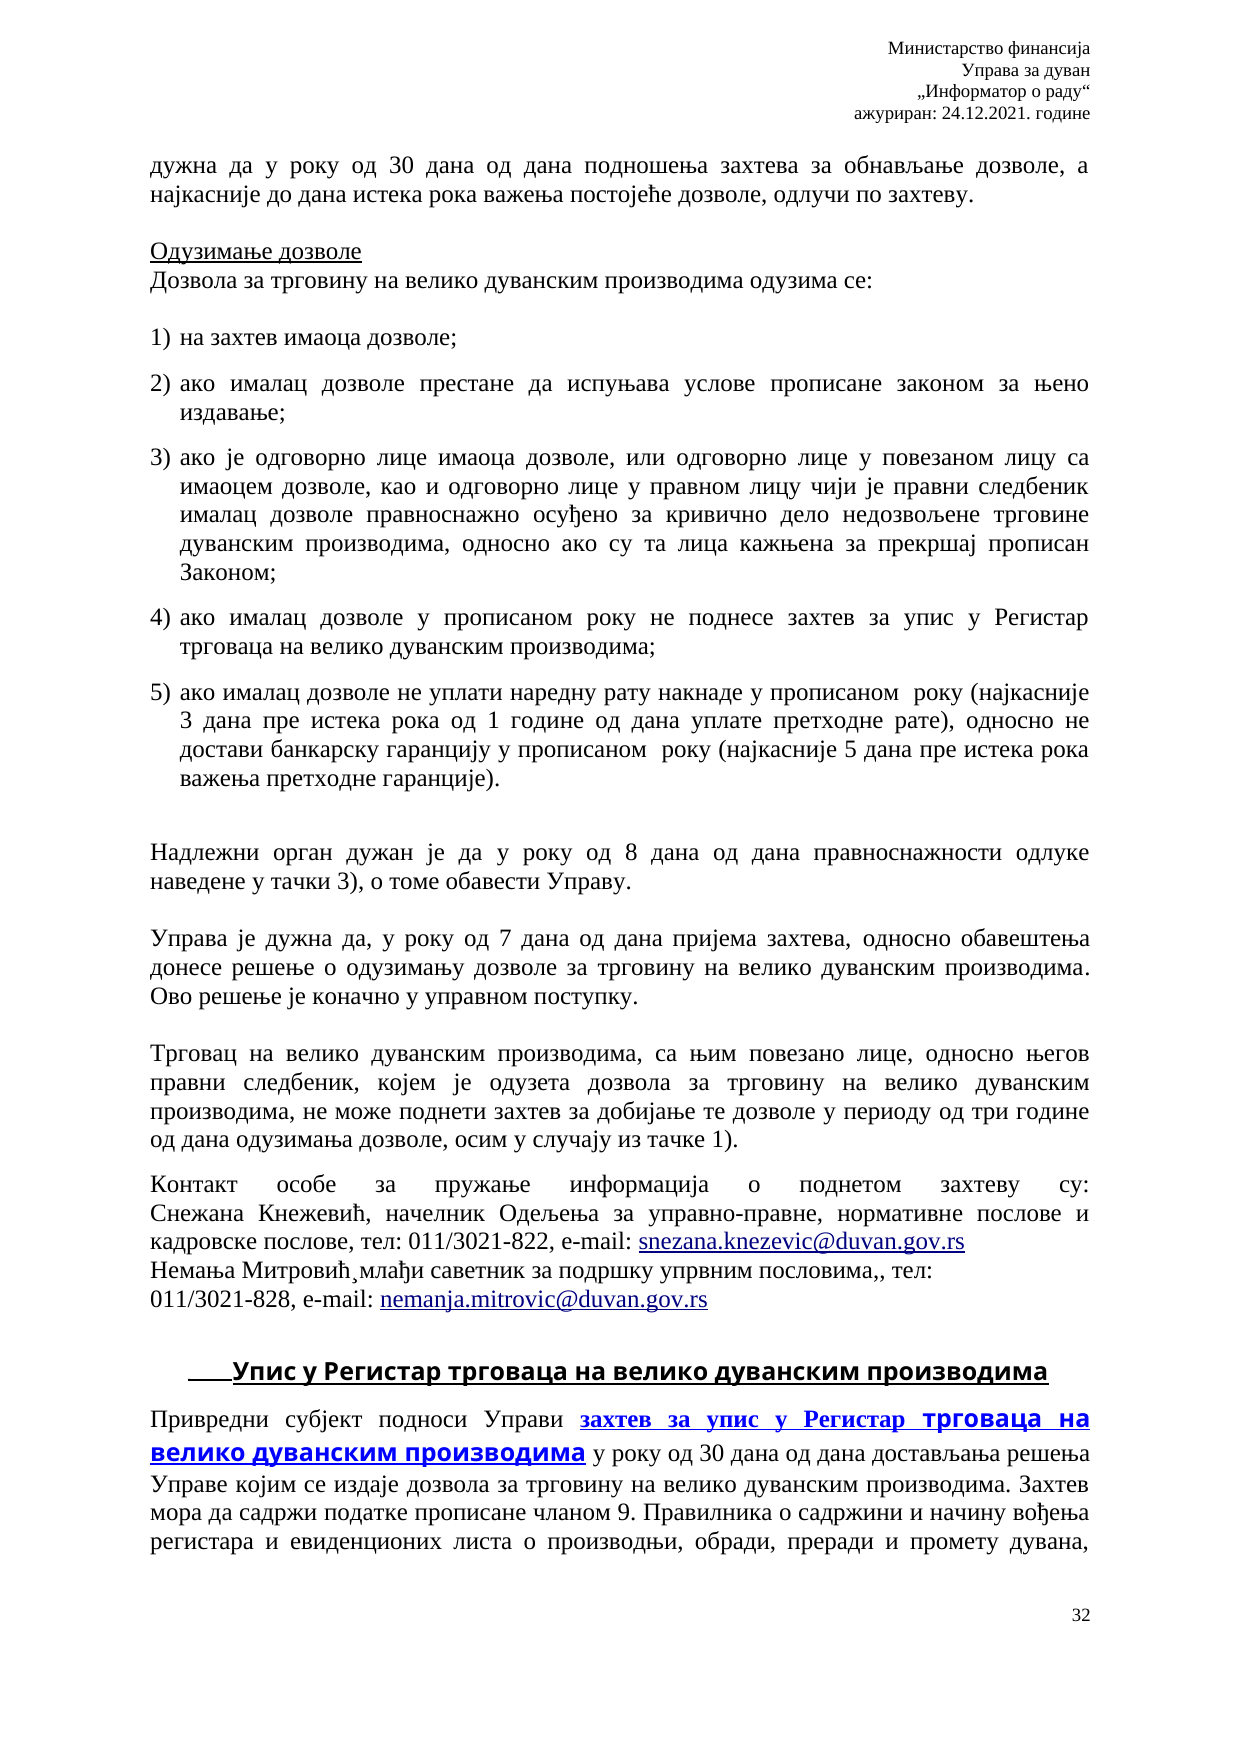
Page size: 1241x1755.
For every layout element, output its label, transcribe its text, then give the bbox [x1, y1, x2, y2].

text Надлежни орган дужан је да у року од 8 дана од дана правноснажности одлуке наведене у тачки 3), о томе обавести Управу. [150, 837, 1090, 894]
text Дозвола за трговину на велико дуванским производима одузима се: [150, 265, 1090, 294]
text Одузимање дозволе [150, 236, 1090, 265]
list на захтев имаоца дозволе; [150, 322, 1090, 351]
text Привредни субјект подноси Управи захтев за упис у Регистар трговаца на велико дуванским производима у року од 30 дана од дана достављања решења Управе којим се издаје дозвола за трговину на велико дуванским производима. Захтев мора да садржи податке прописане чланом 9. Правилника о садржини и начину вођења регистара и евиденционих листа о производњи, обради, преради и промету дувана, [150, 1401, 1090, 1555]
list ако ималац дозволе у прописаном року не поднесе захтев за упис у Регистар трговаца на велико дуванским производима; [150, 602, 1090, 660]
list ако ималац дозволе престане да испуњава услове прописане законом за њено издавање; [150, 368, 1090, 425]
text 011/3021-828, e-mail: nemanja.mitrovic@duvan.gov.rs [150, 1284, 1090, 1313]
list ако је одговорно лице имаоца дозволе, или одговорно лице у повезаном лицу са имаоцем дозволе, као и одговорно лице у правном лицу чији је правни следбеник ималац дозволе правноснажно осуђено за кривично дело недозвољене трговине дуванским производима, односно ако су та лица кажњена за прекршај прописан Законом; [150, 442, 1090, 586]
list ако ималац дозволе не уплати наредну рату накнаде у прописаном року (најкасније 3 дана пре истека рока од 1 године од дана уплате претходне рате), односно не достави банкарску гаранцију у прописаном року (најкасније 5 дана пре истека рока важења претходне гаранције). [150, 677, 1090, 792]
subtitle Упис у Регистар трговаца на велико дуванским производима [187, 1354, 1090, 1388]
text Контакт особе за пружање информација о поднетом захтеву су: Снежана Кнежевић, начелник Одељења за управно-правне, нормативне послове и кадровске послове, тел: 011/3021-822, е-mail: snezana.knezevic@duvan.gov.rs [150, 1169, 1090, 1255]
text Немања Митровић¸млађи саветник за подршку упрвним пословима,, тел: [150, 1255, 1090, 1284]
text Управа је дужна да, у року од 7 дана од дана пријема захтева, односно обавештења донесе решење о одузимању дозволе за трговину на велико дуванским производима. Ово решење је коначно у управном поступку. [150, 923, 1090, 1009]
text дужна да у року од 30 дана од дана подношења захтева за обнављање дозволе, а најкасније до дана истека рока важења постојеће дозволе, одлучи по захтеву. [150, 150, 1090, 207]
text Трговац на велико дуванским производима, са њим повезано лице, односно његов правни следбеник, којем је одузета дозвола за трговину на велико дуванским производима, не може поднети захтев за добијање те дозволе у периоду од три године од дана одузимања дозволе, осим у случају из тачке 1). [150, 1038, 1090, 1153]
